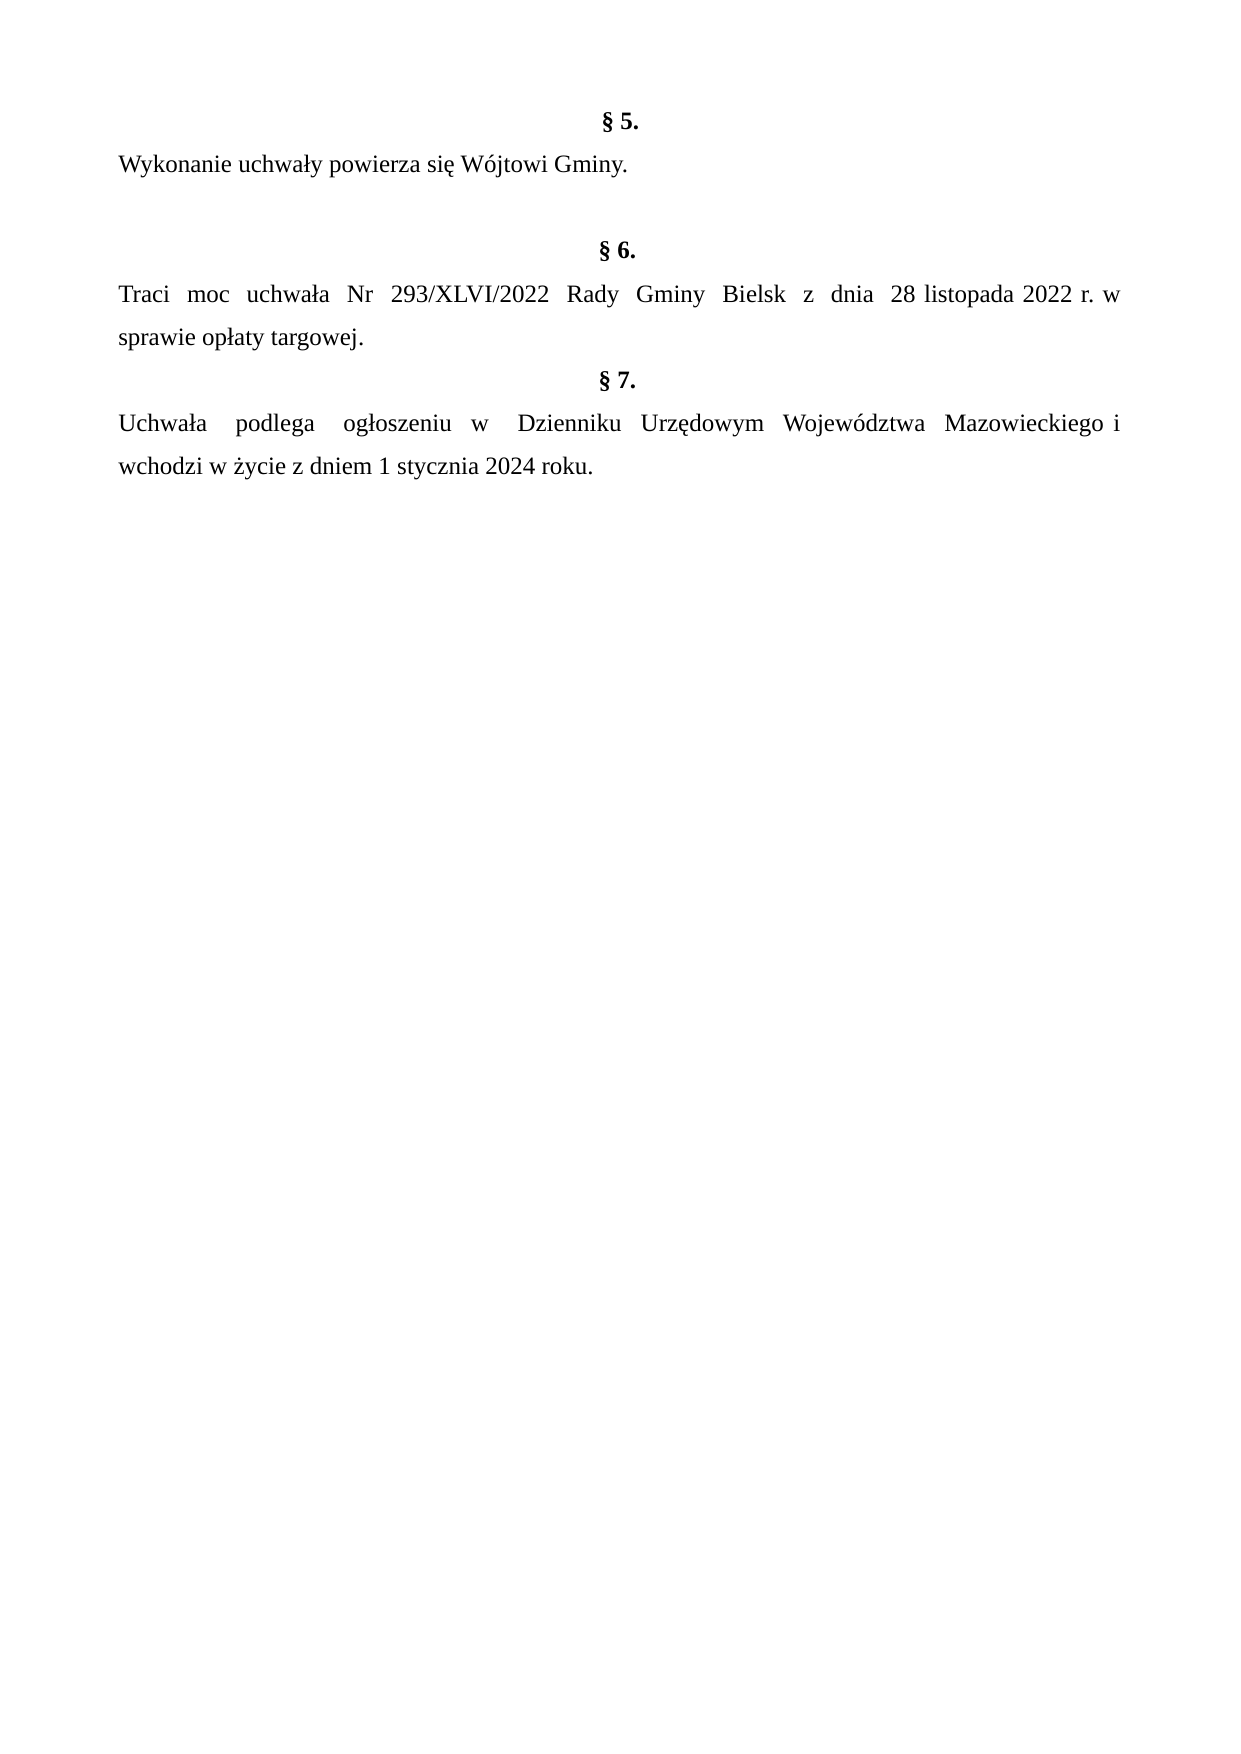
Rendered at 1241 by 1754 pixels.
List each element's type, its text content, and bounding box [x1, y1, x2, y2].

text Traci moc uchwała Nr 293/XLVI/2022 Rady Gminy Bielsk z dnia 28 listopada 2022 r. w sprawie opłaty targowej. [118, 279, 1122, 351]
text Uchwała podlega ogłoszeniu w Dzienniku Urzędowym Województwa Mazowieckiego i wchodzi w życie z dniem 1 stycznia 2024 roku. [118, 408, 1122, 480]
text § 5. [118, 106, 1122, 135]
text § 7. [118, 365, 1122, 394]
text § 6. [118, 236, 1122, 264]
text Wykonanie uchwały powierza się Wójtowi Gminy. [118, 149, 1122, 178]
